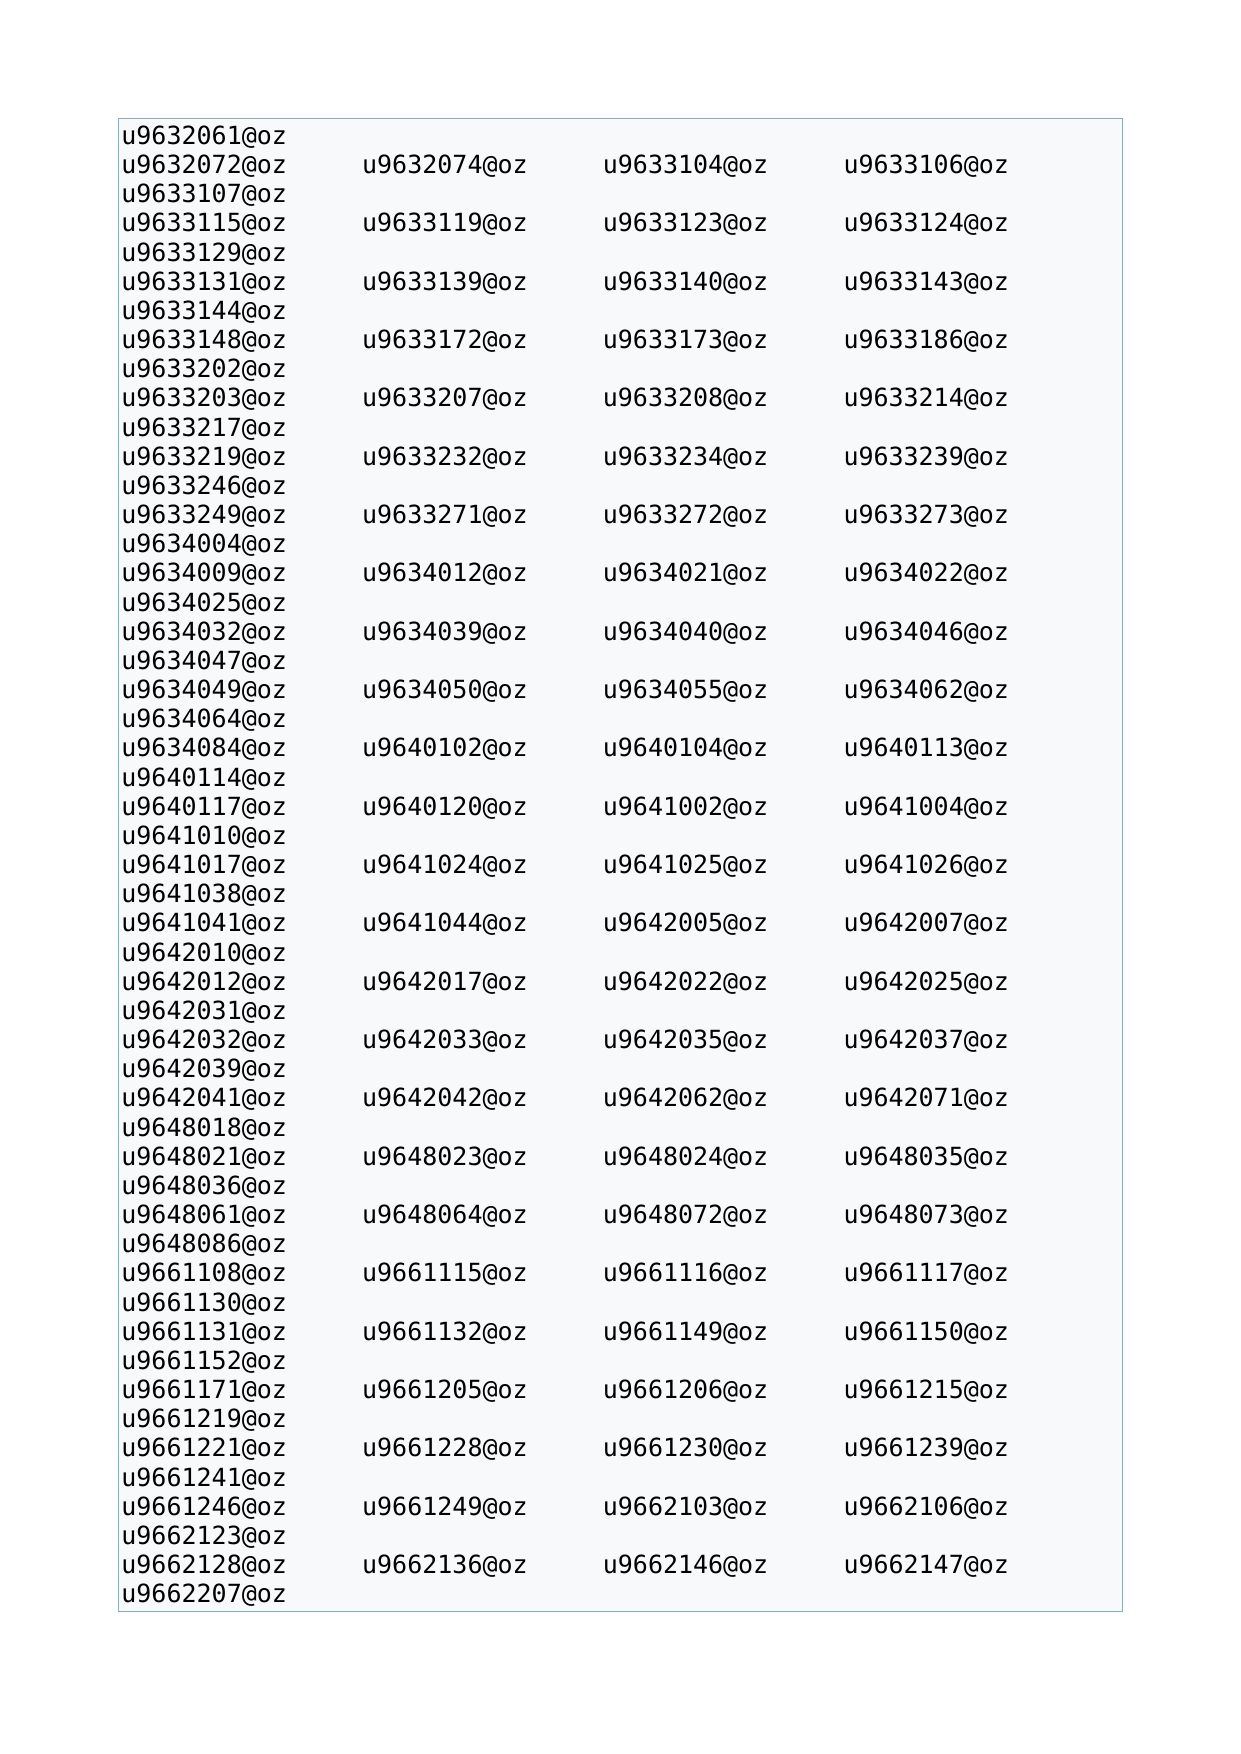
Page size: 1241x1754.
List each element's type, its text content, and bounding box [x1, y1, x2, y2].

text u9632061@oz u9632072@oz u9632074@oz u9633104@oz u9633106@oz u9633107@oz u9633115@oz u9633119@oz u9633123@oz u9633124@oz u9633129@oz u9633131@oz u9633139@oz u9633140@oz u9633143@oz u9633144@oz u9633148@oz u9633172@oz u9633173@oz u9633186@oz u9633202@oz u9633203@oz u9633207@oz u9633208@oz u9633214@oz u9633217@oz u9633219@oz u9633232@oz u9633234@oz u9633239@oz u9633246@oz u9633249@oz u9633271@oz u9633272@oz u9633273@oz u9634004@oz u9634009@oz u9634012@oz u9634021@oz u9634022@oz u9634025@oz u9634032@oz u9634039@oz u9634040@oz u9634046@oz u9634047@oz u9634049@oz u9634050@oz u9634055@oz u9634062@oz u9634064@oz u9634084@oz u9640102@oz u9640104@oz u9640113@oz u9640114@oz u9640117@oz u9640120@oz u9641002@oz u9641004@oz u9641010@oz u9641017@oz u9641024@oz u9641025@oz u9641026@oz u9641038@oz u9641041@oz u9641044@oz u9642005@oz u9642007@oz u9642010@oz u9642012@oz u9642017@oz u9642022@oz u9642025@oz u9642031@oz u9642032@oz u9642033@oz u9642035@oz u9642037@oz u9642039@oz u9642041@oz u9642042@oz u9642062@oz u9642071@oz u9648018@oz u9648021@oz u9648023@oz u9648024@oz u9648035@oz u9648036@oz u9648061@oz u9648064@oz u9648072@oz u9648073@oz u9648086@oz u9661108@oz u9661115@oz u9661116@oz u9661117@oz u9661130@oz u9661131@oz u9661132@oz u9661149@oz u9661150@oz u9661152@oz u9661171@oz u9661205@oz u9661206@oz u9661215@oz u9661219@oz u9661221@oz u9661228@oz u9661230@oz u9661239@oz u9661241@oz u9661246@oz u9661249@oz u9662103@oz u9662106@oz u9662123@oz u9662128@oz u9662136@oz u9662146@oz u9662147@oz u9662207@oz [119, 119, 1122, 1611]
